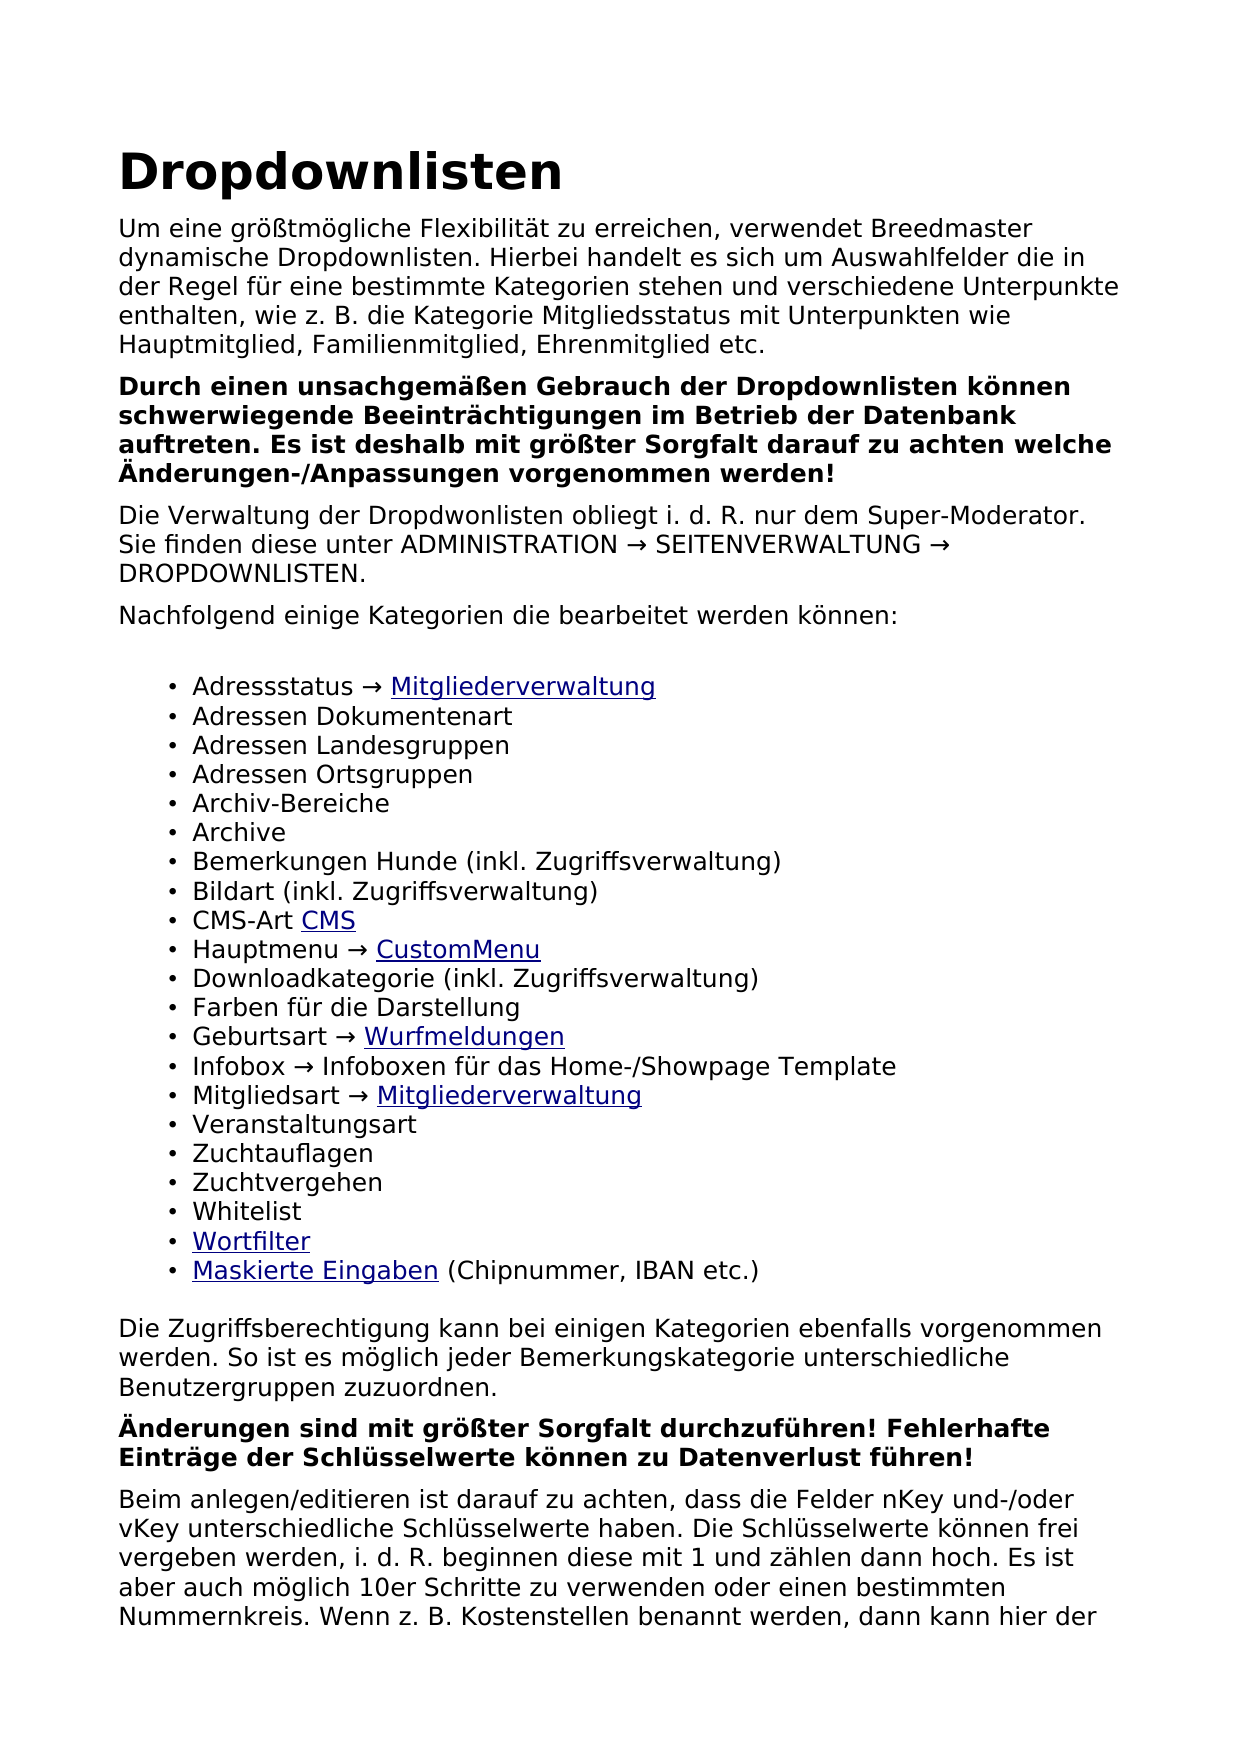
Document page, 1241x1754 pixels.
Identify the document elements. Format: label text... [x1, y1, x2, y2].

list Wortfilter [177, 1227, 1122, 1256]
list Adressstatus → Mitgliederverwaltung [177, 672, 1122, 702]
list Geburtsart → Wurfmeldungen [177, 1022, 1122, 1052]
subtitle Dropdownlisten [118, 143, 1122, 201]
list Veranstaltungsart [177, 1110, 1122, 1139]
text Um eine größtmögliche Flexibilität zu erreichen, verwendet Breedmaster dynamische Dropdownlisten. Hierbei handelt es sich um Auswahlfelder die in der Regel für eine bestimmte Kategorien stehen und verschiedene Unterpunkte enthalten, wie z. B. die Kategorie Mitgliedsstatus mit Unterpunkten wie Hauptmitglied, Familienmitglied, Ehrenmitglied etc. [118, 214, 1122, 360]
text Durch einen unsachgemäßen Gebrauch der Dropdownlisten können schwerwiegende Beeinträchtigungen im Betrieb der Datenbank auftreten. Es ist deshalb mit größter Sorgfalt darauf zu achten welche Änderungen-/Anpassungen vorgenommen werden! [118, 372, 1122, 489]
list Hauptmenu → CustomMenu [177, 935, 1122, 964]
list Maskierte Eingaben (Chipnummer, IBAN etc.) [177, 1256, 1122, 1285]
text Änderungen sind mit größter Sorgfalt durchzuführen! Fehlerhafte Einträge der Schlüsselwerte können zu Datenverlust führen! [118, 1414, 1122, 1473]
list Mitgliedsart → Mitgliederverwaltung [177, 1081, 1122, 1110]
list Infobox → Infoboxen für das Home-/Showpage Template [177, 1052, 1122, 1081]
list CMS-Art CMS [177, 906, 1122, 935]
text Beim anlegen/editieren ist darauf zu achten, dass die Felder nKey und-/oder vKey unterschiedliche Schlüsselwerte haben. Die Schlüsselwerte können frei vergeben werden, i. d. R. beginnen diese mit 1 und zählen dann hoch. Es ist aber auch möglich 10er Schritte zu verwenden oder einen bestimmten Nummernkreis. Wenn z. B. Kostenstellen benannt werden, dann kann hier der [118, 1485, 1122, 1631]
list Zuchtvergehen [177, 1168, 1122, 1197]
list Whitelist [177, 1197, 1122, 1227]
list Downloadkategorie (inkl. Zugriffsverwaltung) [177, 964, 1122, 993]
list Archiv-Bereiche [177, 789, 1122, 818]
list Archive [177, 818, 1122, 847]
list Adressen Dokumentenart [177, 702, 1122, 731]
list Zuchtauflagen [177, 1139, 1122, 1168]
list Farben für die Darstellung [177, 993, 1122, 1022]
text Die Zugriffsberechtigung kann bei einigen Kategorien ebenfalls vorgenommen werden. So ist es möglich jeder Bemerkungskategorie unterschiedliche Benutzergruppen zuzuordnen. [118, 1314, 1122, 1402]
list Bildart (inkl. Zugriffsverwaltung) [177, 877, 1122, 906]
list Adressen Landesgruppen [177, 731, 1122, 760]
text Die Verwaltung der Dropdwonlisten obliegt i. d. R. nur dem Super-Moderator. Sie finden diese unter ADMINISTRATION → SEITENVERWALTUNG → DROPDOWNLISTEN. [118, 501, 1122, 589]
text Nachfolgend einige Kategorien die bearbeitet werden können: [118, 601, 1122, 631]
list Adressen Ortsgruppen [177, 760, 1122, 789]
list Bemerkungen Hunde (inkl. Zugriffsverwaltung) [177, 847, 1122, 877]
